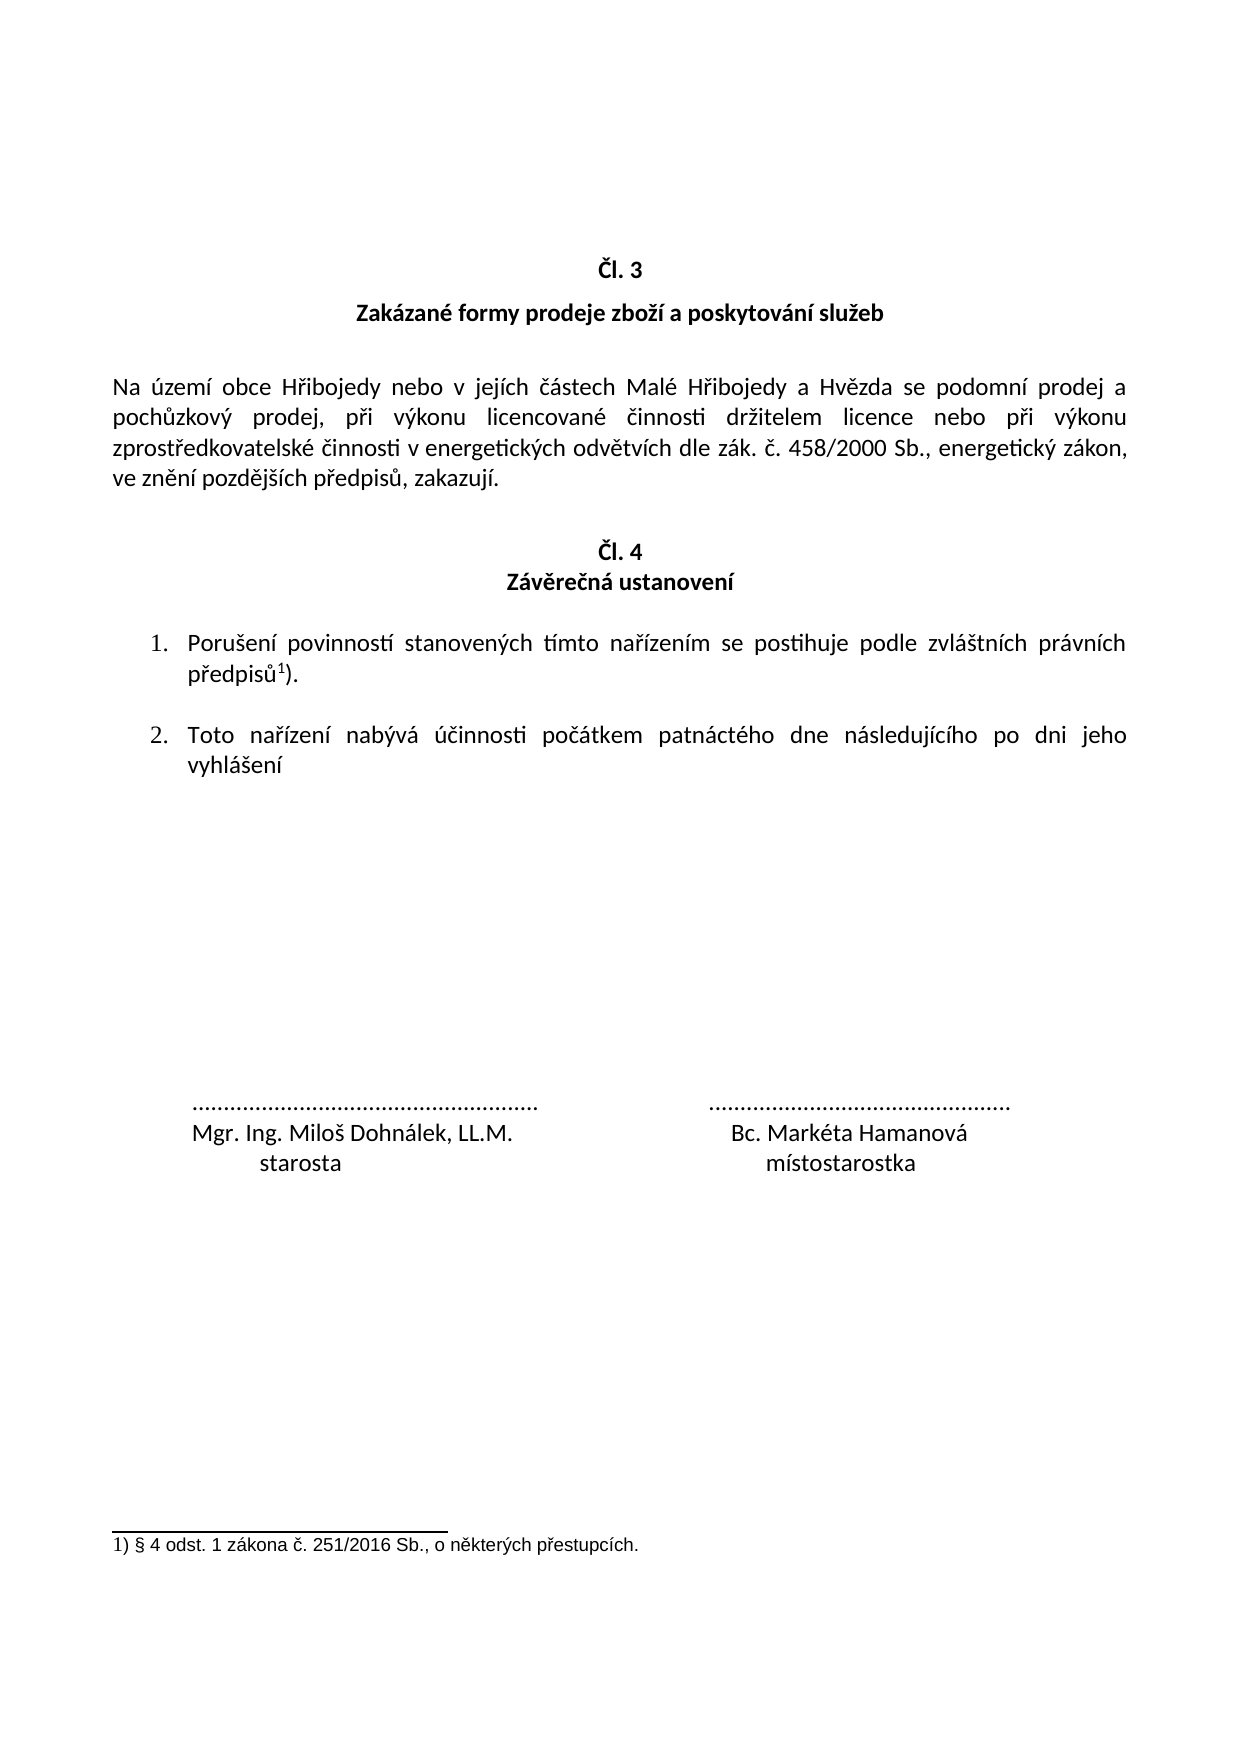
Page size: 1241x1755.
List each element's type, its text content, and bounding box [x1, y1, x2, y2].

text starosta místostarostka [112, 1148, 1128, 1178]
text ....................................................... ................................................ [112, 1087, 1128, 1117]
text Mgr. Ing. Miloš Dohnálek, LL.M. Bc. Markéta Hamanová [112, 1117, 1128, 1148]
text Zakázané formy prodeje zboží a poskytování služeb [112, 297, 1128, 328]
text Čl. 3 [112, 254, 1128, 284]
list Porušení povinností stanovených tímto nařízením se postihuje podle zvláštních právních předpisů). [150, 627, 1128, 688]
text Čl. 4 [112, 536, 1128, 566]
text Na území obce Hřibojedy nebo v jejích částech Malé Hřibojedy a Hvězda se podomní prodej a pochůzkový prodej, při výkonu licencované činnosti držitelem licence nebo při výkonu zprostředkovatelské činnosti v energetických odvětvích dle zák. č. 458/2000 Sb., energetický zákon, ve znění pozdějších předpisů, zakazují. [112, 371, 1128, 493]
list ) § 4 odst. 1 zákona č. 251/2016 Sb., o některých přestupcích. [112, 1532, 1128, 1556]
list Toto nařízení nabývá účinnosti počátkem patnáctého dne následujícího po dni jeho vyhlášení [150, 719, 1128, 780]
text Závěrečná ustanovení [112, 566, 1128, 597]
